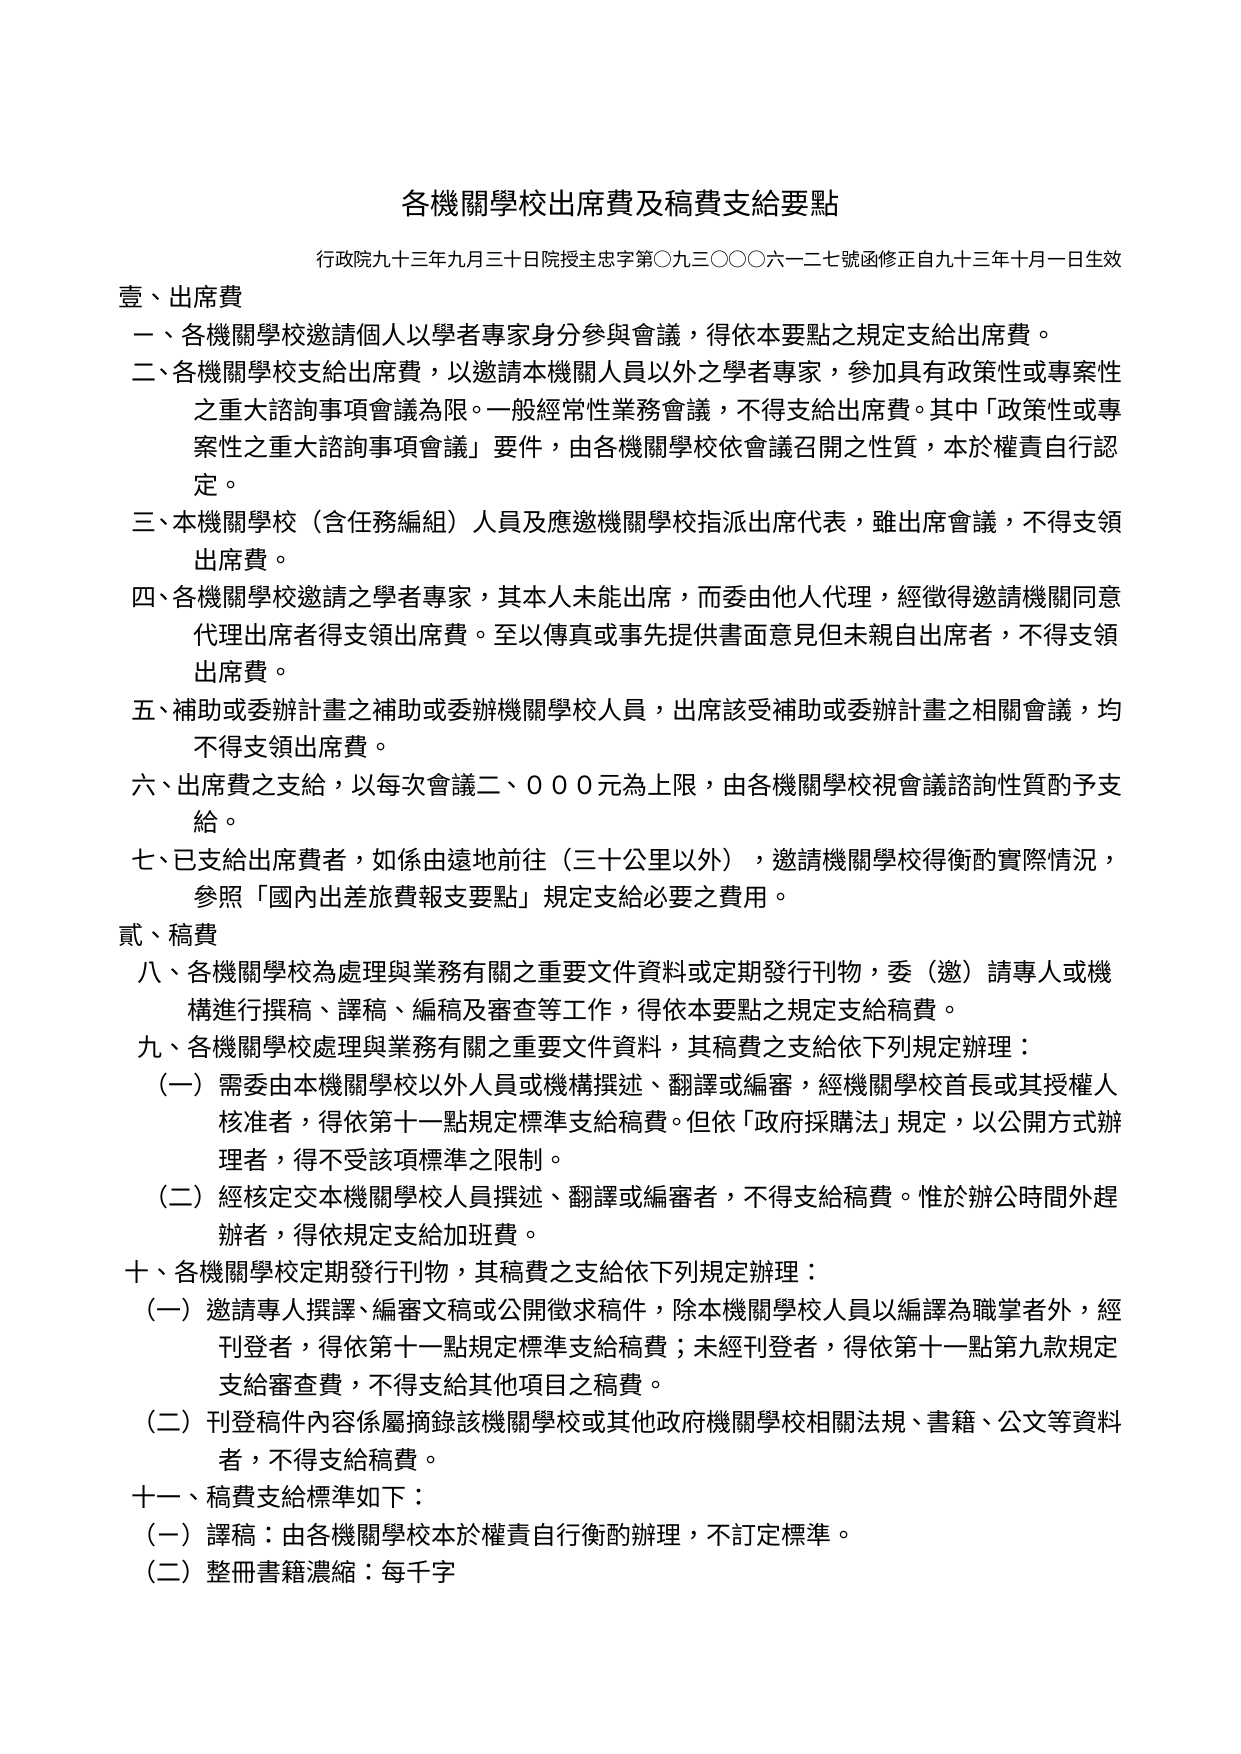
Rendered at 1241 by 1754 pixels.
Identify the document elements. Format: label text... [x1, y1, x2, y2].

text （一）邀請專人撰譯、編審文稿或公開徵求稿件，除本機關學校人員以編譯為職掌者外，經刊登者，得依第十一點規定標準支給稿費；未經刊登者，得依第十一點第九款規定支給審查費，不得支給其他項目之稿費。 [118, 1289, 1122, 1402]
text 貳、稿費 [118, 914, 1122, 952]
text 九、各機關學校處理與業務有關之重要文件資料，其稿費之支給依下列規定辦理： [118, 1027, 1122, 1064]
text 八、各機關學校為處理與業務有關之重要文件資料或定期發行刊物，委（邀）請專人或機構進行撰稿、譯稿、編稿及審查等工作，得依本要點之規定支給稿費。 [137, 952, 1122, 1027]
text （二）整冊書籍濃縮：每千字 [118, 1552, 1122, 1589]
text 十一、稿費支給標準如下： [118, 1477, 1122, 1514]
text （二）經核定交本機關學校人員撰述、翻譯或編審者，不得支給稿費。惟於辦公時間外趕辦者，得依規定支給加班費。 [143, 1177, 1122, 1252]
text 六、出席費之支給，以每次會議二、０００元為上限，由各機關學校視會議諮詢性質酌予支給。 [118, 764, 1122, 839]
text （二）刊登稿件內容係屬摘錄該機關學校或其他政府機關學校相關法規、書籍、公文等資料者，不得支給稿費。 [118, 1402, 1122, 1477]
text 七、已支給出席費者，如係由遠地前往（三十公里以外），邀請機關學校得衡酌實際情況，參照「國內出差旅費報支要點」規定支給必要之費用。 [118, 839, 1122, 914]
text 行政院九十三年九月三十日院授主忠字第○九三○○○六一二七號函修正自九十三年十月一日生效 [118, 239, 1122, 277]
text ㄧ、各機關學校邀請個人以學者專家身分參與會議，得依本要點之規定支給出席費。 [118, 314, 1122, 352]
text 五、補助或委辦計畫之補助或委辦機關學校人員，出席該受補助或委辦計畫之相關會議，均不得支領出席費。 [118, 689, 1122, 764]
text 四、各機關學校邀請之學者專家，其本人未能出席，而委由他人代理，經徵得邀請機關同意，代理出席者得支領出席費。至以傳真或事先提供書面意見但未親自出席者，不得支領出席費。 [118, 577, 1122, 689]
text 二、各機關學校支給出席費，以邀請本機關人員以外之學者專家，參加具有政策性或專案性之重大諮詢事項會議為限。一般經常性業務會議，不得支給出席費。其中「政策性或專案性之重大諮詢事項會議」要件，由各機關學校依會議召開之性質，本於權責自行認定。 [118, 352, 1122, 502]
text （ㄧ）譯稿：由各機關學校本於權責自行衡酌辦理，不訂定標準。 [118, 1514, 1122, 1552]
text 三、本機關學校（含任務編組）人員及應邀機關學校指派出席代表，雖出席會議，不得支領出席費。 [118, 502, 1122, 577]
text （一）需委由本機關學校以外人員或機構撰述、翻譯或編審，經機關學校首長或其授權人核准者，得依第十一點規定標準支給稿費。但依「政府採購法」規定，以公開方式辦理者，得不受該項標準之限制。 [143, 1064, 1122, 1177]
text 各機關學校出席費及稿費支給要點 [118, 164, 1122, 239]
text 壹、出席費 [118, 277, 1122, 314]
text 十、各機關學校定期發行刊物，其稿費之支給依下列規定辦理： [118, 1252, 1122, 1289]
